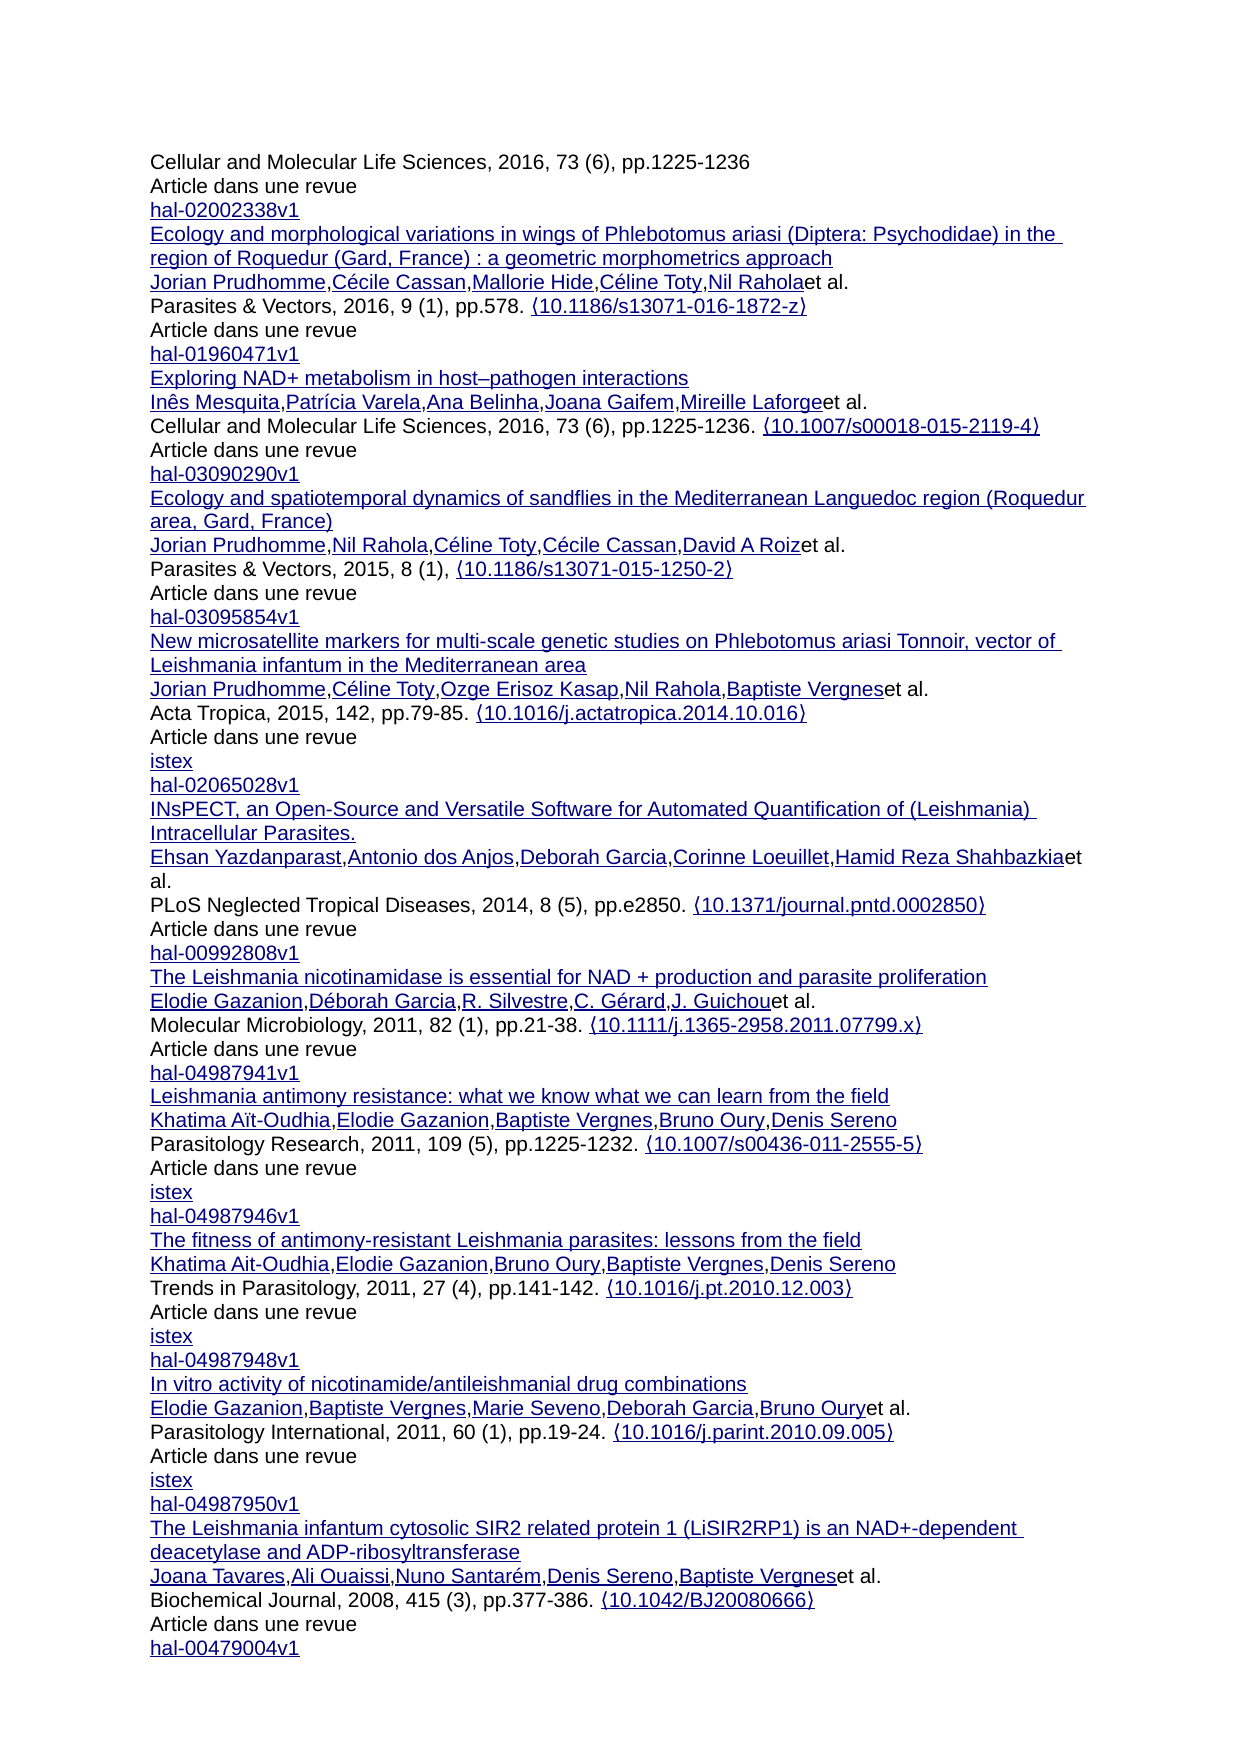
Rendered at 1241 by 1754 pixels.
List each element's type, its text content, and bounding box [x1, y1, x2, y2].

table_cell Ecology and spatiotemporal dynamics of sandflies in the Mediterranean Languedoc region (Roquedur area, Gard, France) Jorian Prudhomme,Nil Rahola,Céline Toty,Cécile Cassan,David A Roizet al. Parasites & Vectors, 2015, 8 (1), ⟨10.1186/s13071-015-1250-2⟩ Article dans une revue hal-03095854v1 [150, 485, 1090, 629]
table_cell New microsatellite markers for multi-scale genetic studies on Phlebotomus ariasi Tonnoir, vector of Leishmania infantum in the Mediterranean area Jorian Prudhomme,Céline Toty,Ozge Erisoz Kasap,Nil Rahola,Baptiste Vergneset al. Acta Tropica, 2015, 142, pp.79-85. ⟨10.1016/j.actatropica.2014.10.016⟩ Article dans une revue istex hal-02065028v1 [150, 629, 1090, 797]
table_cell The Leishmania infantum cytosolic SIR2 related protein 1 (LiSIR2RP1) is an NAD+-dependent deacetylase and ADP-ribosyltransferase Joana Tavares,Ali Ouaissi,Nuno Santarém,Denis Sereno,Baptiste Vergneset al. Biochemical Journal, 2008, 415 (3), pp.377-386. ⟨10.1042/BJ20080666⟩ Article dans une revue hal-00479004v1 [150, 1516, 1090, 1659]
table_cell Ecology and morphological variations in wings of Phlebotomus ariasi (Diptera: Psychodidae) in the region of Roquedur (Gard, France) : a geometric morphometrics approach Jorian Prudhomme,Cécile Cassan,Mallorie Hide,Céline Toty,Nil Raholaet al. Parasites & Vectors, 2016, 9 (1), pp.578. ⟨10.1186/s13071-016-1872-z⟩ Article dans une revue hal-01960471v1 [150, 222, 1090, 366]
table_cell INsPECT, an Open-Source and Versatile Software for Automated Quantification of (Leishmania) Intracellular Parasites. Ehsan Yazdanparast,Antonio dos Anjos,Deborah Garcia,Corinne Loeuillet,Hamid Reza Shahbazkiaet al. PLoS Neglected Tropical Diseases, 2014, 8 (5), pp.e2850. ⟨10.1371/journal.pntd.0002850⟩ Article dans une revue hal-00992808v1 [150, 797, 1090, 964]
table_cell The Leishmania nicotinamidase is essential for NAD + production and parasite proliferation Elodie Gazanion,Déborah Garcia,R. Silvestre,C. Gérard,J. Guichouet al. Molecular Microbiology, 2011, 82 (1), pp.21-38. ⟨10.1111/j.1365-2958.2011.07799.x⟩ Article dans une revue hal-04987941v1 [150, 965, 1090, 1084]
table_cell Cellular and Molecular Life Sciences, 2016, 73 (6), pp.1225-1236 Article dans une revue hal-02002338v1 [150, 150, 1090, 222]
table_cell In vitro activity of nicotinamide/antileishmanial drug combinations Elodie Gazanion,Baptiste Vergnes,Marie Seveno,Deborah Garcia,Bruno Ouryet al. Parasitology International, 2011, 60 (1), pp.19-24. ⟨10.1016/j.parint.2010.09.005⟩ Article dans une revue istex hal-04987950v1 [150, 1372, 1090, 1516]
table_cell Leishmania antimony resistance: what we know what we can learn from the field Khatima Aït-Oudhia,Elodie Gazanion,Baptiste Vergnes,Bruno Oury,Denis Sereno Parasitology Research, 2011, 109 (5), pp.1225-1232. ⟨10.1007/s00436-011-2555-5⟩ Article dans une revue istex hal-04987946v1 [150, 1084, 1090, 1228]
table_cell Exploring NAD+ metabolism in host–pathogen interactions Inês Mesquita,Patrícia Varela,Ana Belinha,Joana Gaifem,Mireille Laforgeet al. Cellular and Molecular Life Sciences, 2016, 73 (6), pp.1225-1236. ⟨10.1007/s00018-015-2119-4⟩ Article dans une revue hal-03090290v1 [150, 366, 1090, 485]
table_cell The fitness of antimony-resistant Leishmania parasites: lessons from the field Khatima Ait-Oudhia,Elodie Gazanion,Bruno Oury,Baptiste Vergnes,Denis Sereno Trends in Parasitology, 2011, 27 (4), pp.141-142. ⟨10.1016/j.pt.2010.12.003⟩ Article dans une revue istex hal-04987948v1 [150, 1228, 1090, 1372]
